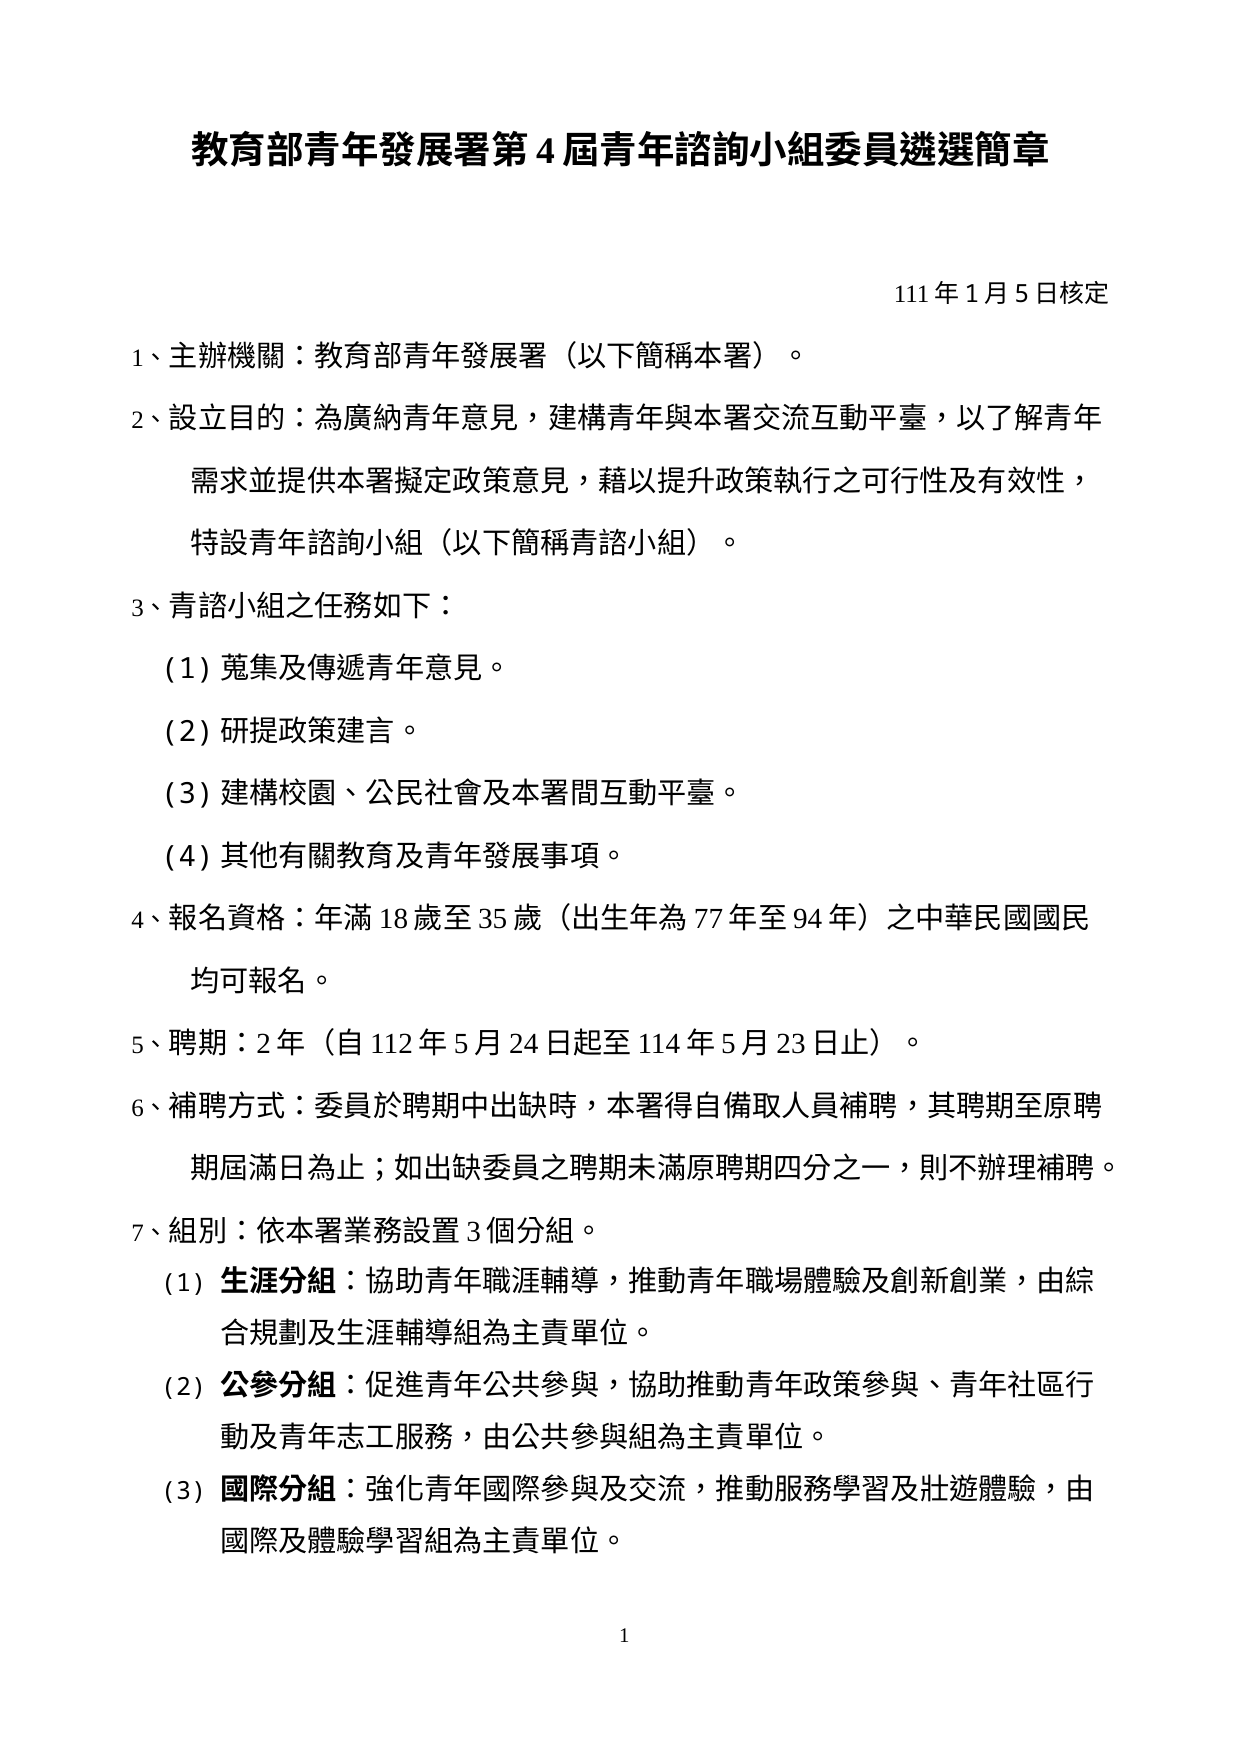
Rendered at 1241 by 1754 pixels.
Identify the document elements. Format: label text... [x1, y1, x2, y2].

list 聘期：2年（自112年5月24日起至114年5月23日止）。 [131, 999, 1107, 1062]
text 教育部青年發展署第4屆青年諮詢小組委員遴選簡章 [131, 106, 1109, 168]
list 其他有關教育及青年發展事項。 [161, 812, 1107, 874]
list 青諮小組之任務如下： [131, 562, 1107, 624]
list 主辦機關：教育部青年發展署（以下簡稱本署）。 [131, 312, 1107, 374]
list 補聘方式：委員於聘期中出缺時，本署得自備取人員補聘，其聘期至原聘期屆滿日為止；如出缺委員之聘期未滿原聘期四分之一，則不辦理補聘。 [131, 1062, 1107, 1187]
list 設立目的：為廣納青年意見，建構青年與本署交流互動平臺，以了解青年需求並提供本署擬定政策意見，藉以提升政策執行之可行性及有效性，特設青年諮詢小組（以下簡稱青諮小組）。 [131, 374, 1107, 562]
text 111年1月5日核定 [131, 249, 1109, 312]
list 組別：依本署業務設置3個分組。 [131, 1187, 1107, 1249]
list 公參分組：促進青年公共參與，協助推動青年政策參與、青年社區行動及青年志工服務，由公共參與組為主責單位。 [161, 1354, 1107, 1458]
list 報名資格：年滿18歲至35歲（出生年為77年至94年）之中華民國國民均可報名。 [131, 874, 1107, 999]
list 研提政策建言。 [161, 687, 1107, 749]
list 蒐集及傳遞青年意見。 [161, 624, 1107, 687]
list 國際分組：強化青年國際參與及交流，推動服務學習及壯遊體驗，由國際及體驗學習組為主責單位。 [161, 1458, 1107, 1562]
list 建構校園、公民社會及本署間互動平臺。 [161, 749, 1107, 812]
list 生涯分組：協助青年職涯輔導，推動青年職場體驗及創新創業，由綜合規劃及生涯輔導組為主責單位。 [161, 1249, 1107, 1354]
